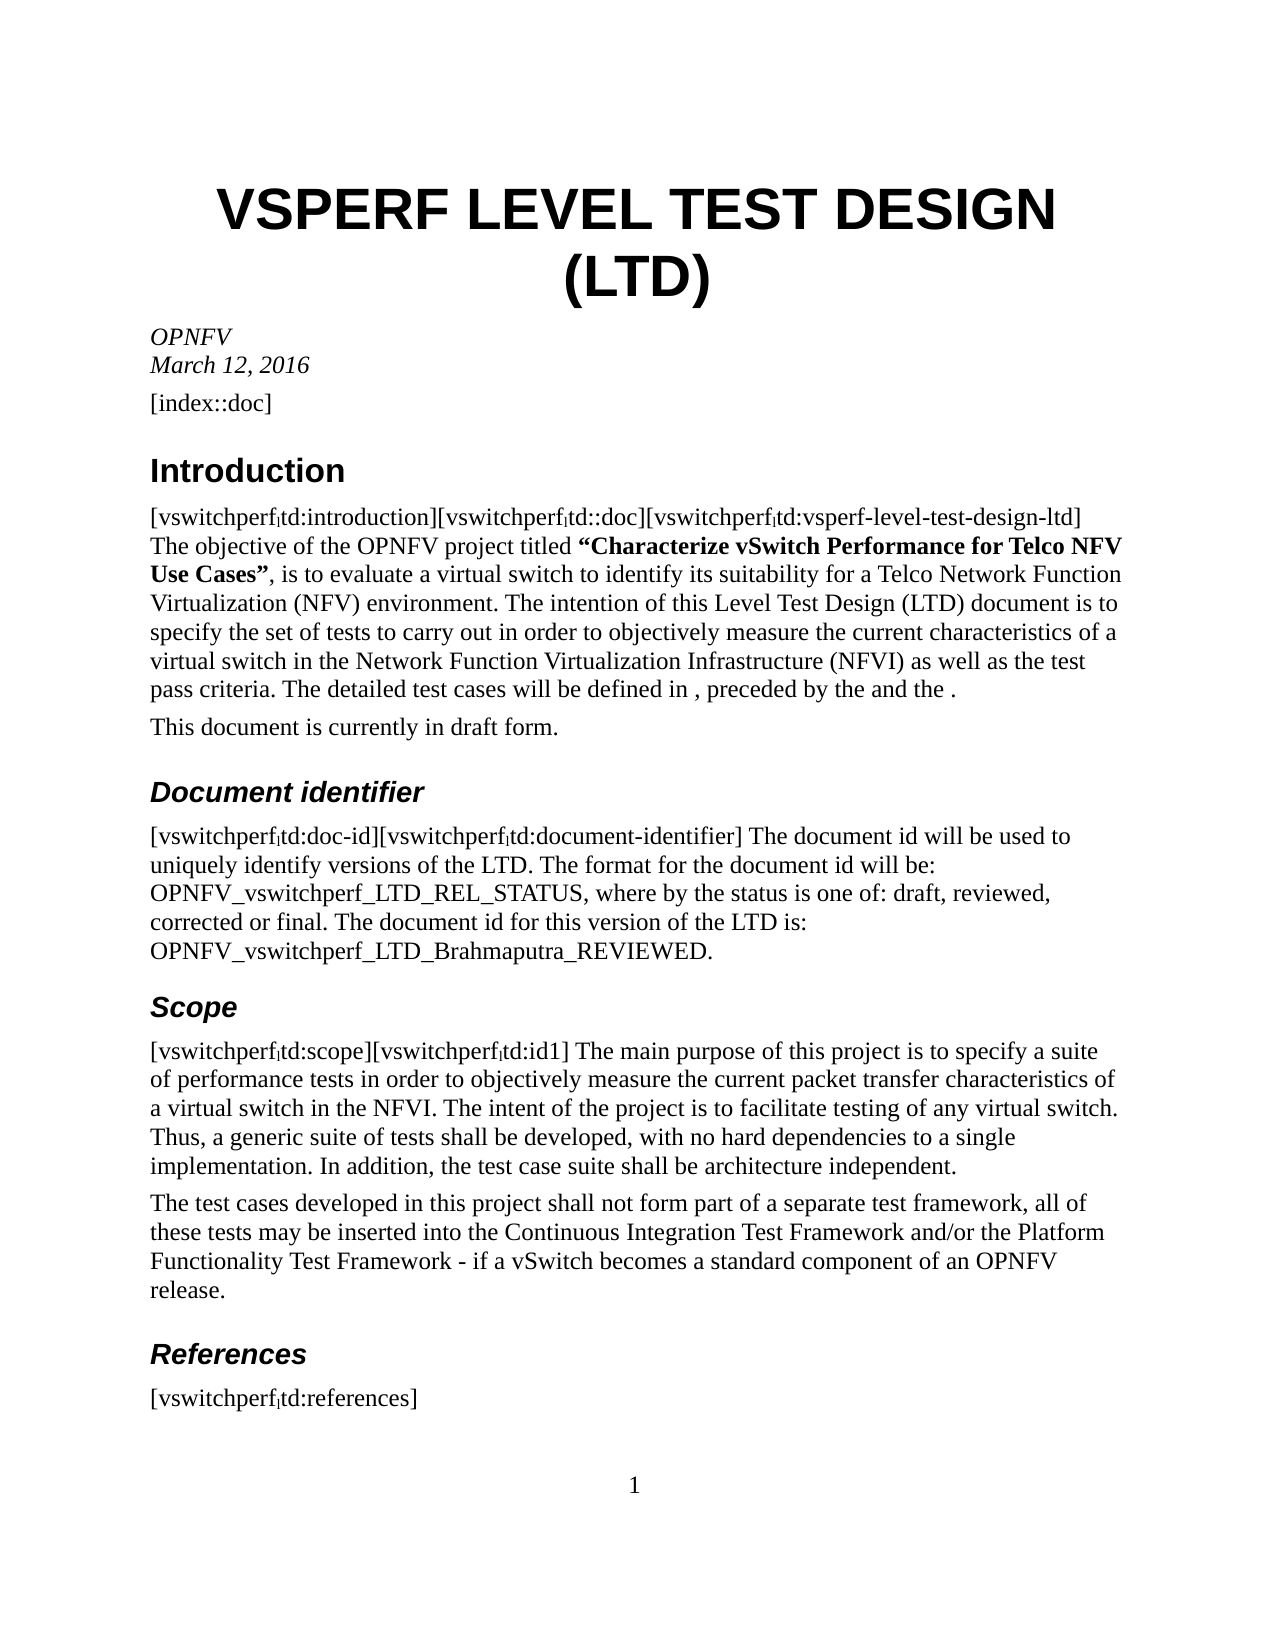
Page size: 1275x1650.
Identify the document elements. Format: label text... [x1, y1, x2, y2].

title VSPERF LEVEL TEST DESIGN (LTD) [150, 175, 1125, 309]
subtitle Introduction [150, 451, 1125, 489]
text [vswitchperfltd:scope][vswitchperfltd:id1] The main purpose of this project is to specify a suite of performance tests in order to objectively measure the current packet transfer characteristics of a virtual switch in the NFVI. The intent of the project is to facilitate testing of any virtual switch. Thus, a generic suite of tests shall be developed, with no hard dependencies to a single implementation. In addition, the test case suite shall be architecture independent. [150, 1036, 1125, 1179]
text This document is currently in draft form. [150, 712, 1125, 741]
subtitle Scope [150, 990, 1125, 1023]
text The test cases developed in this project shall not form part of a separate test framework, all of these tests may be inserted into the Continuous Integration Test Framework and/or the Platform Functionality Test Framework - if a vSwitch becomes a standard component of an OPNFV release. [150, 1188, 1125, 1303]
text March 12, 2016 [150, 350, 1125, 379]
subtitle References [150, 1337, 1125, 1371]
subtitle Document identifier [150, 775, 1125, 808]
text [vswitchperfltd:references] [150, 1383, 1125, 1412]
text [vswitchperfltd:introduction][vswitchperfltd::doc][vswitchperfltd:vsperf-level-test-design-ltd] The objective of the OPNFV project titled “Characterize vSwitch Performance for Telco NFV Use Cases”, is to evaluate a virtual switch to identify its suitability for a Telco Network Function Virtualization (NFV) environment. The intention of this Level Test Design (LTD) document is to specify the set of tests to carry out in order to objectively measure the current characteristics of a virtual switch in the Network Function Virtualization Infrastructure (NFVI) as well as the test pass criteria. The detailed test cases will be defined in , preceded by the and the . [150, 502, 1125, 703]
text [vswitchperfltd:doc-id][vswitchperfltd:document-identifier] The document id will be used to uniquely identify versions of the LTD. The format for the document id will be: OPNFV_vswitchperf_LTD_REL_STATUS, where by the status is one of: draft, reviewed, corrected or final. The document id for this version of the LTD is: OPNFV_vswitchperf_LTD_Brahmaputra_REVIEWED. [150, 821, 1125, 965]
text [index::doc] [150, 388, 1125, 417]
text OPNFV [150, 322, 1125, 350]
